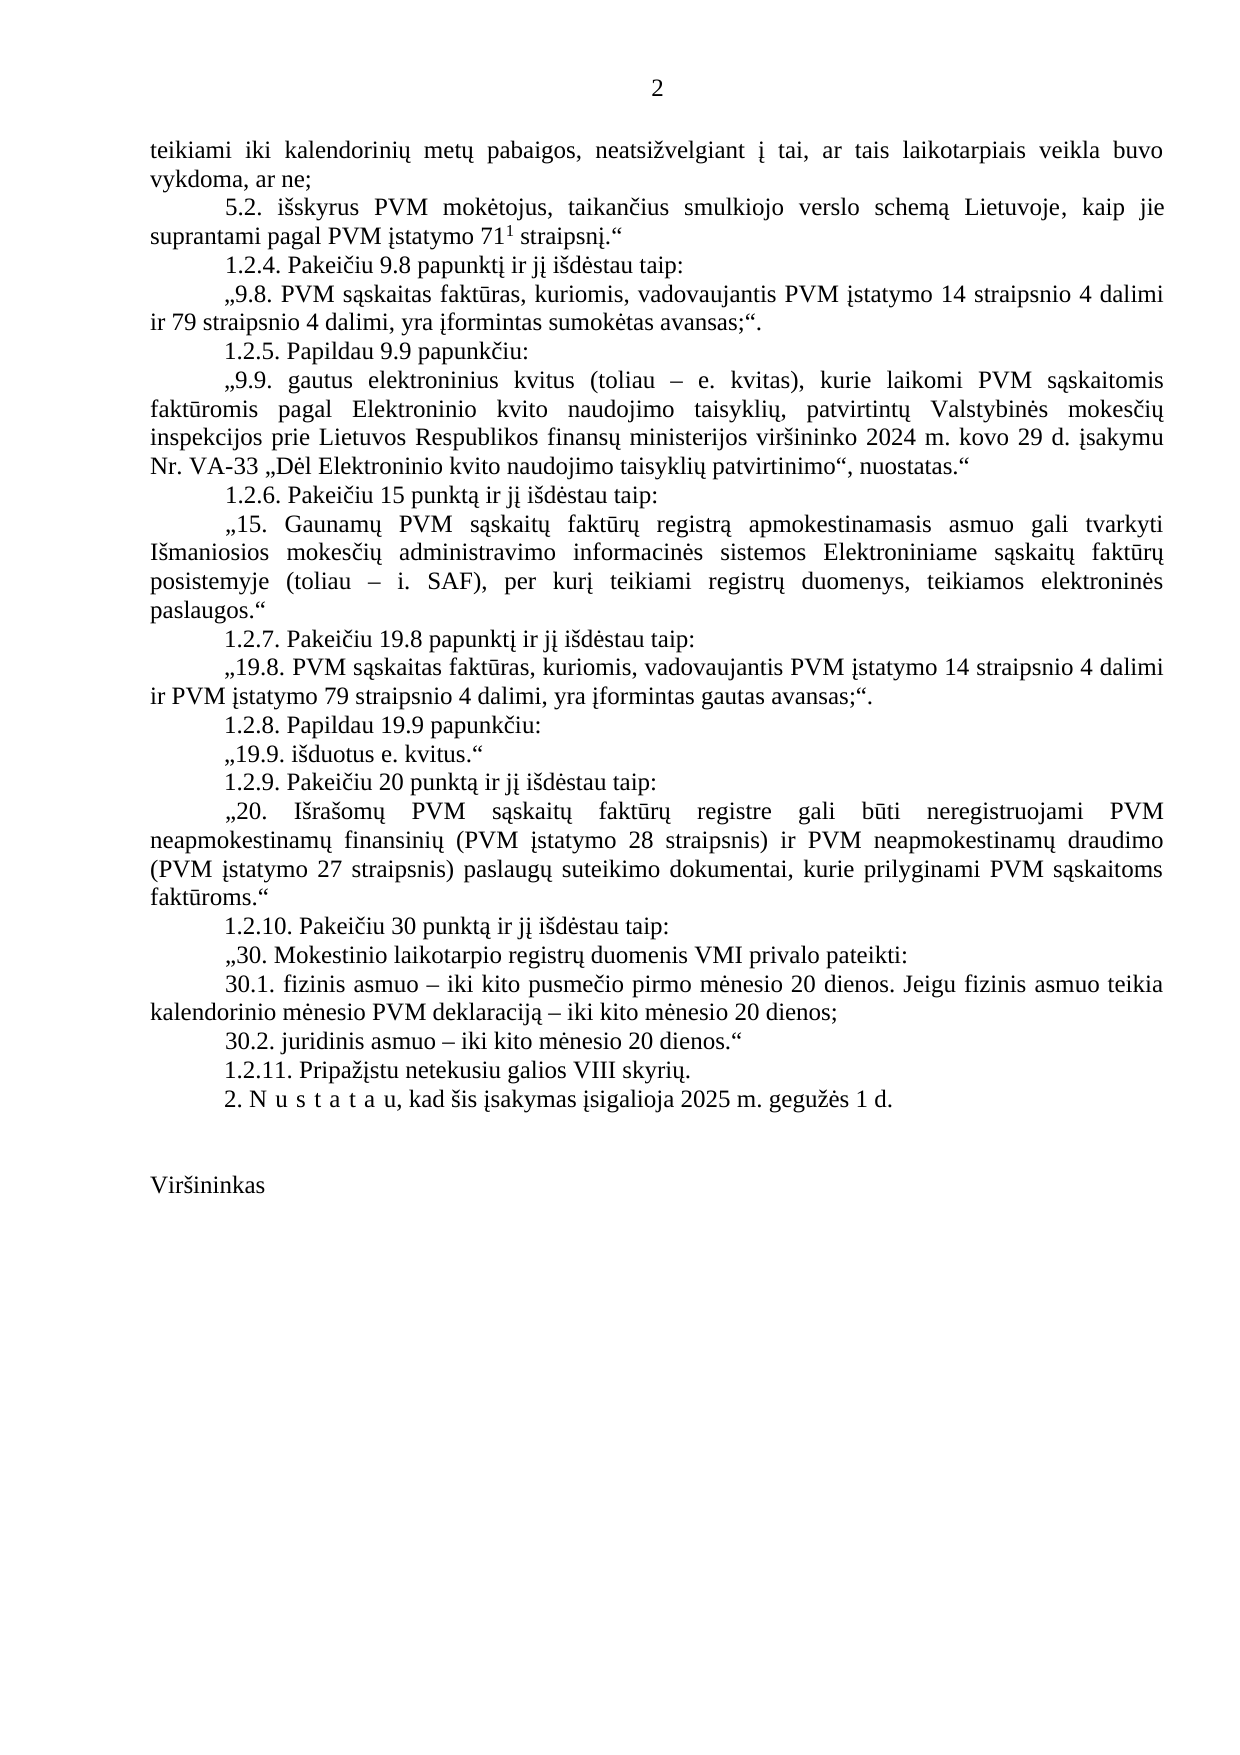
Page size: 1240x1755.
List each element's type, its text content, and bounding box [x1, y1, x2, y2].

text Viršininkas [150, 1170, 1164, 1199]
text „15. Gaunamų PVM sąskaitų faktūrų registrą apmokestinamasis asmuo gali tvarkyti Išmaniosios mokesčių administravimo informacinės sistemos Elektroniniame sąskaitų faktūrų posistemyje (toliau – i. SAF), per kurį teikiami registrų duomenys, teikiamos elektroninės paslaugos.“ [150, 509, 1164, 624]
text 30.1. fizinis asmuo – iki kito pusmečio pirmo mėnesio 20 dienos. Jeigu fizinis asmuo teikia kalendorinio mėnesio PVM deklaraciją – iki kito mėnesio 20 dienos; [150, 969, 1164, 1026]
text 1.2.5. Papildau 9.9 papunkčiu: [150, 336, 1164, 365]
text 1.2.9. Pakeičiu 20 punktą ir jį išdėstau taip: [150, 767, 1164, 796]
text 1.2.7. Pakeičiu 19.8 papunktį ir jį išdėstau taip: [150, 624, 1164, 652]
text 1.2.6. Pakeičiu 15 punktą ir jį išdėstau taip: [150, 480, 1164, 509]
text „20. Išrašomų PVM sąskaitų faktūrų registre gali būti neregistruojami PVM neapmokestinamų finansinių (PVM įstatymo 28 straipsnis) ir PVM neapmokestinamų draudimo (PVM įstatymo 27 straipsnis) paslaugų suteikimo dokumentai, kurie prilyginami PVM sąskaitoms faktūroms.“ [150, 796, 1164, 911]
text „9.8. PVM sąskaitas faktūras, kuriomis, vadovaujantis PVM įstatymo 14 straipsnio 4 dalimi ir 79 straipsnio 4 dalimi, yra įformintas sumokėtas avansas;“. [150, 279, 1164, 336]
text „19.8. PVM sąskaitas faktūras, kuriomis, vadovaujantis PVM įstatymo 14 straipsnio 4 dalimi ir PVM įstatymo 79 straipsnio 4 dalimi, yra įformintas gautas avansas;“. [150, 652, 1164, 710]
text „30. Mokestinio laikotarpio registrų duomenis VMI privalo pateikti: [150, 940, 1164, 969]
text 1.2.4. Pakeičiu 9.8 papunktį ir jį išdėstau taip: [150, 250, 1164, 279]
text „9.9. gautus elektroninius kvitus (toliau – e. kvitas), kurie laikomi PVM sąskaitomis faktūromis pagal Elektroninio kvito naudojimo taisyklių, patvirtintų Valstybinės mokesčių inspekcijos prie Lietuvos Respublikos finansų ministerijos viršininko 2024 m. kovo 29 d. įsakymu Nr. VA-33 „Dėl Elektroninio kvito naudojimo taisyklių patvirtinimo“, nuostatas.“ [150, 365, 1164, 480]
text 30.2. juridinis asmuo – iki kito mėnesio 20 dienos.“ [150, 1026, 1164, 1055]
text 2. Nustatau, kad šis įsakymas įsigalioja 2025 m. gegužės 1 d. [150, 1084, 1164, 1112]
text 5.2. išskyrus PVM mokėtojus, taikančius smulkiojo verslo schemą Lietuvoje, kaip jie suprantami pagal PVM įstatymo 711 straipsnį.“ [150, 192, 1164, 250]
text teikiami iki kalendorinių metų pabaigos, neatsižvelgiant į tai, ar tais laikotarpiais veikla buvo vykdoma, ar ne; [150, 135, 1164, 192]
text „19.9. išduotus e. kvitus.“ [224, 739, 1164, 767]
text 1.2.10. Pakeičiu 30 punktą ir jį išdėstau taip: [150, 911, 1164, 940]
text 1.2.8. Papildau 19.9 papunkčiu: [150, 710, 1164, 739]
text 1.2.11. Pripažįstu netekusiu galios VIII skyrių. [150, 1055, 1164, 1084]
